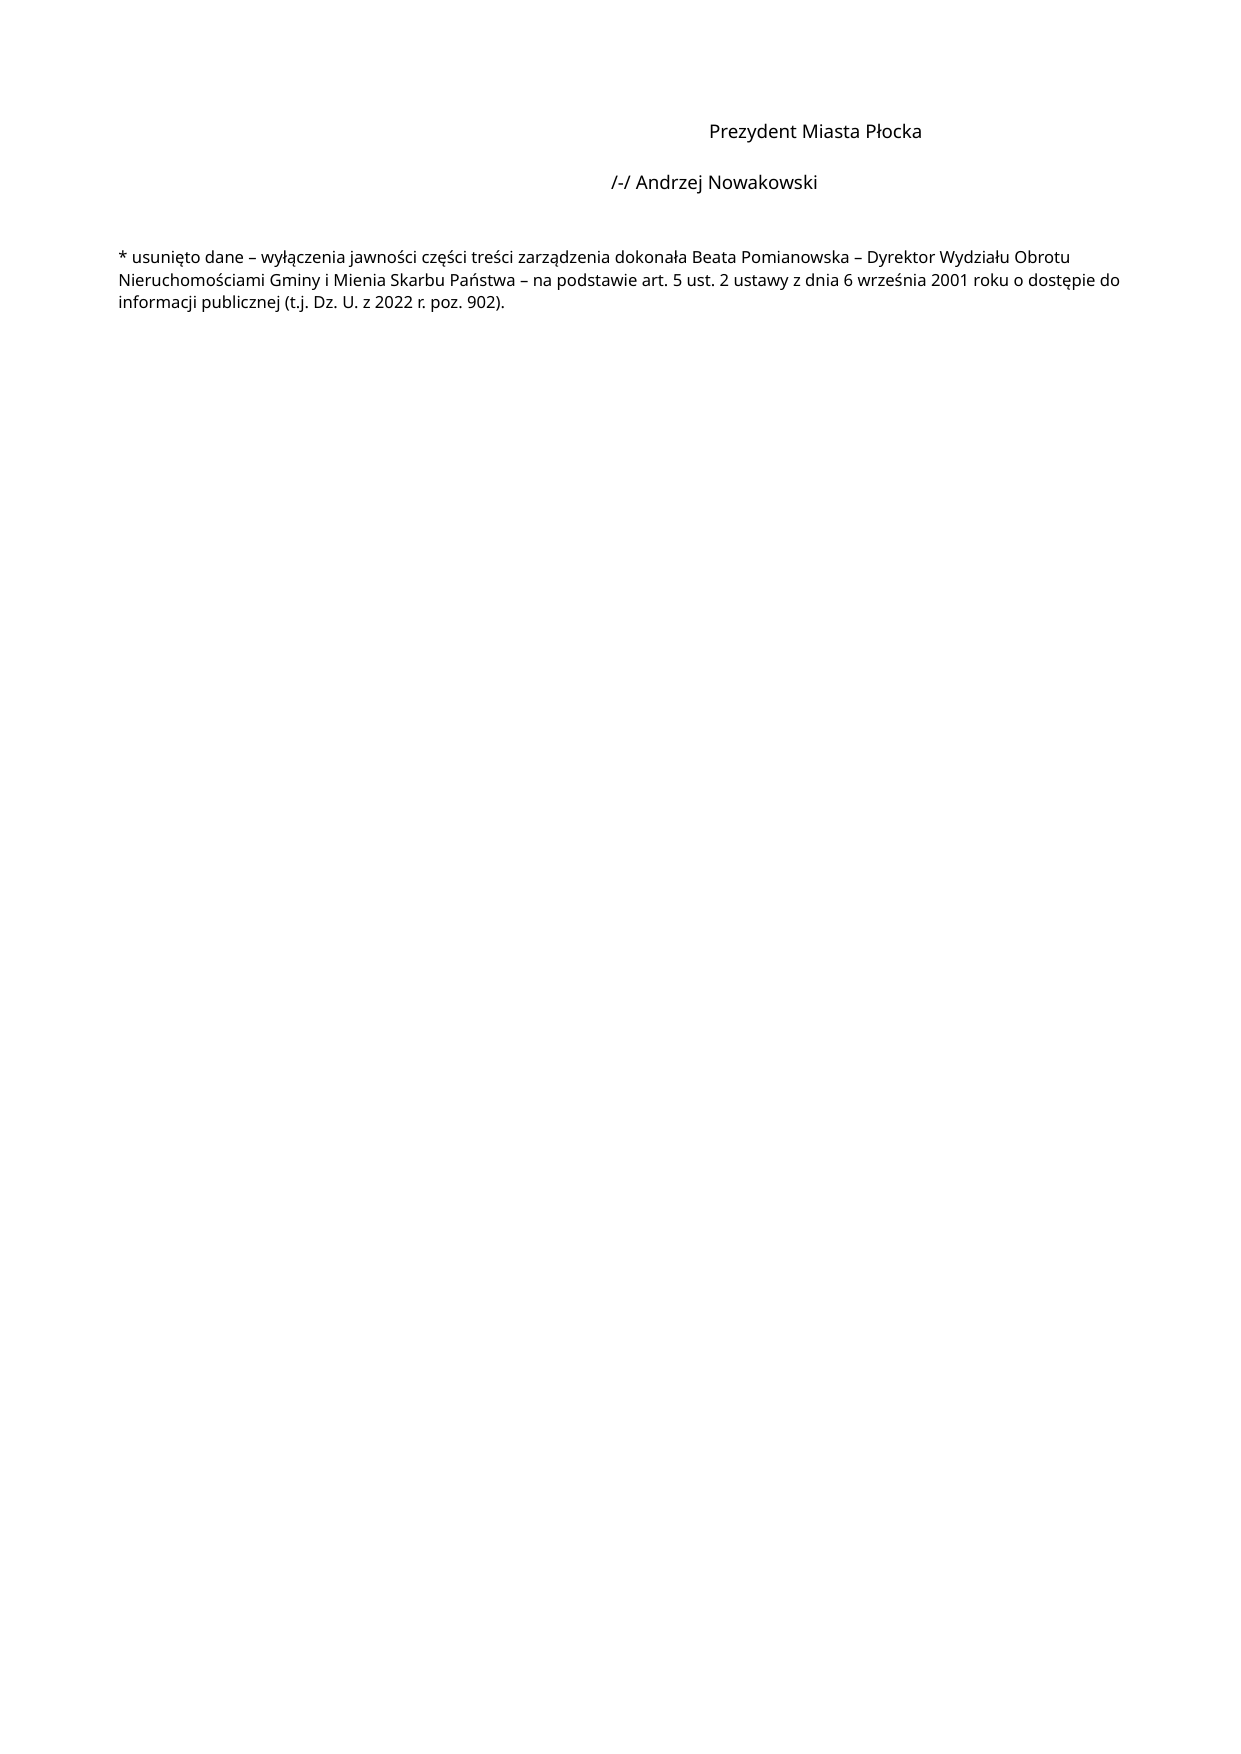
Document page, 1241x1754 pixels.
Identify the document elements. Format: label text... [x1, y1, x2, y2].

text Prezydent Miasta Płocka [118, 118, 1122, 144]
text * usunięto dane – wyłączenia jawności części treści zarządzenia dokonała Beata Pomianowska – Dyrektor Wydziału Obrotu Nieruchomościami Gminy i Mienia Skarbu Państwa – na podstawie art. 5 ust. 2 ustawy z dnia 6 września 2001 roku o dostępie do informacji publicznej (t.j. Dz. U. z 2022 r. poz. 902). [118, 246, 1122, 314]
text /-/ Andrzej Nowakowski [118, 169, 1122, 195]
